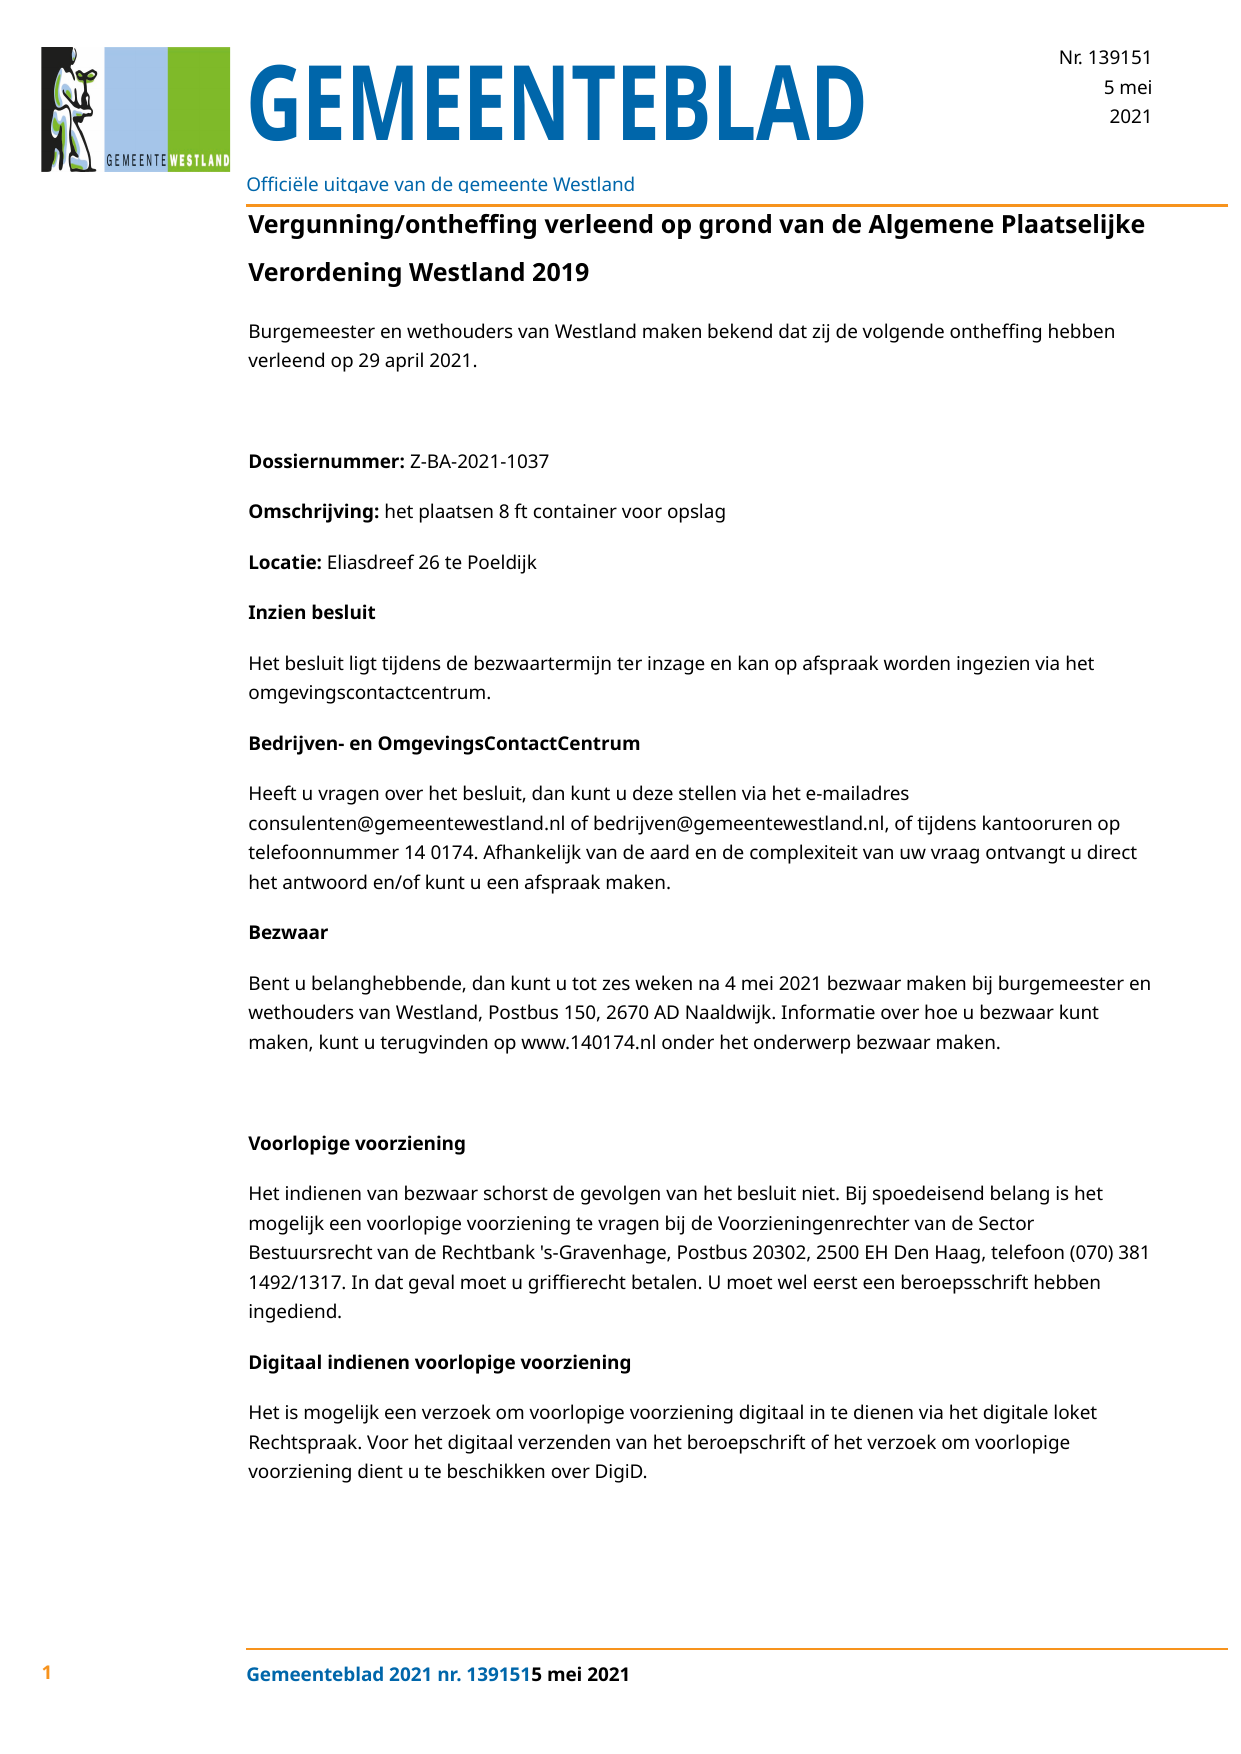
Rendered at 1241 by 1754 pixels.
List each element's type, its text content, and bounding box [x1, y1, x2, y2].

text Voorlopige voorziening [248, 1130, 1152, 1156]
text Vergunning/ontheffing verleend op grond van de Algemene Plaatselijke Verordening Westland 2019 [248, 207, 1152, 288]
text Heeft u vragen over het besluit, dan kunt u deze stellen via het e-mailadres consulenten@gemeentewestland.nl of bedrijven@gemeentewestland.nl, of tijdens kantooruren op telefoonnummer 14 0174. Afhankelijk van de aard en de complexiteit van uw vraag ontvangt u direct het antwoord en/of kunt u een afspraak maken. [248, 780, 1152, 895]
text Het besluit ligt tijdens de bezwaartermijn ter inzage en kan op afspraak worden ingezien via het omgevingscontactcentrum. [248, 650, 1152, 705]
text Dossiernummer: Z-BA-2021-1037 [248, 448, 1152, 474]
text Locatie: Eliasdreef 26 te Poeldijk [248, 549, 1152, 575]
text Inzien besluit [248, 599, 1152, 625]
picture [41, 47, 231, 172]
text Het is mogelijk een verzoek om voorlopige voorziening digitaal in te dienen via het digitale loket Rechtspraak. Voor het digitaal verzenden van het beroepschrift of het verzoek om voorlopige voorziening dient u te beschikken over DigiD. [248, 1399, 1152, 1484]
text Omschrijving: het plaatsen 8 ft container voor opslag [248, 499, 1152, 524]
text Bezwaar [248, 919, 1152, 945]
text Het indienen van bezwaar schorst de gevolgen van het besluit niet. Bij spoedeisend belang is het mogelijk een voorlopige voorziening te vragen bij de Voorzieningenrechter van de Sector Bestuursrecht van de Rechtbank 's-Gravenhage, Postbus 20302, 2500 EH Den Haag, telefoon (070) 381 1492/1317. In dat geval moet u griffierecht betalen. U moet wel eerst een beroepsschrift hebben ingediend. [248, 1180, 1152, 1324]
text Burgemeester en wethouders van Westland maken bekend dat zij de volgende ontheffing hebben verleend op 29 april 2021. [248, 318, 1152, 373]
text Bent u belanghebbende, dan kunt u tot zes weken na 4 mei 2021 bezwaar maken bij burgemeester en wethouders van Westland, Postbus 150, 2670 AD Naaldwijk. Informatie over hoe u bezwaar kunt maken, kunt u terugvinden op www.140174.nl onder het onderwerp bezwaar maken. [248, 970, 1152, 1055]
text Bedrijven- en OmgevingsContactCentrum [248, 730, 1152, 756]
text Digitaal indienen voorlopige voorziening [248, 1349, 1152, 1375]
